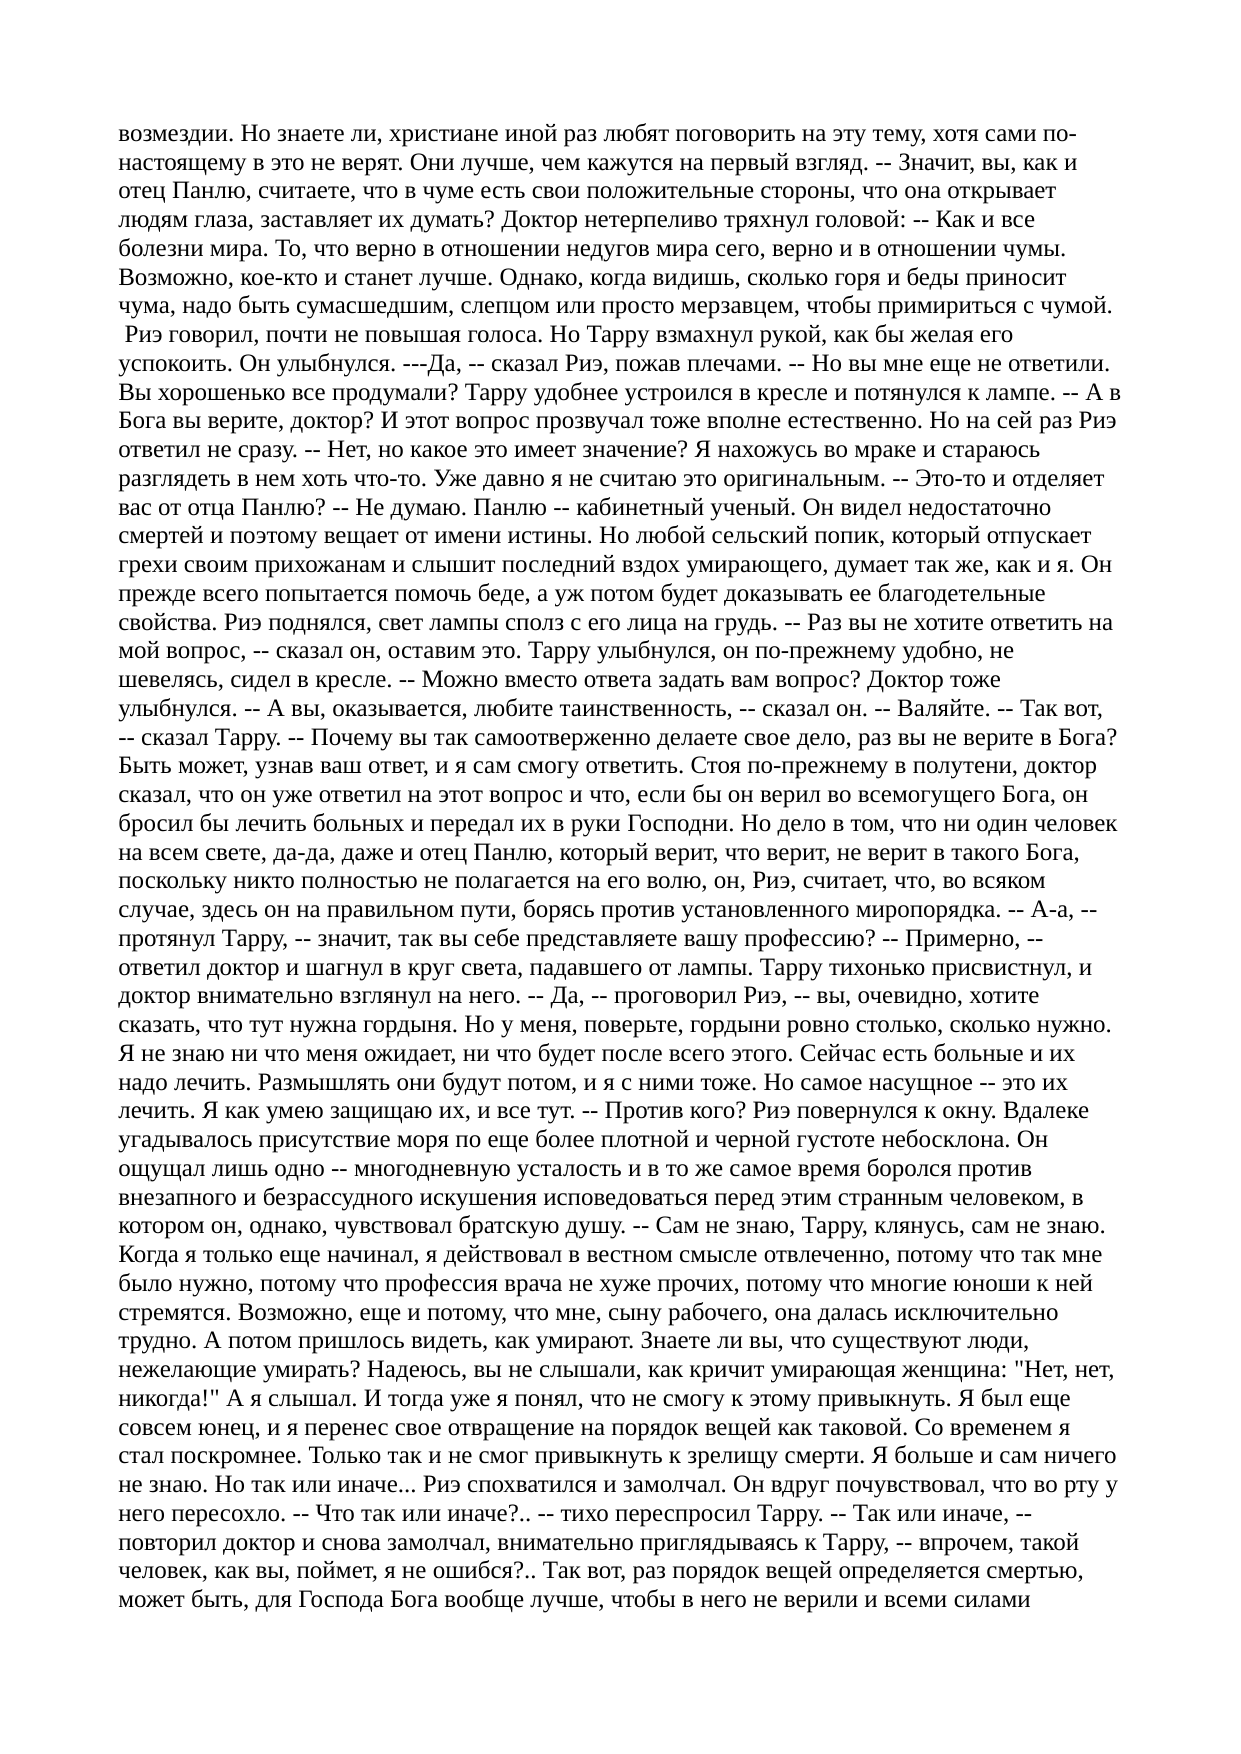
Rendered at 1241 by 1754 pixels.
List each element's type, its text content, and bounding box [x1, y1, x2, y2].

text возмездии. Но знаете ли, христиане иной раз любят поговорить на эту тему, хотя сами по-настоящему в это не верят. Они лучше, чем кажутся на первый взгляд. -- Значит, вы, как и отец Панлю, считаете, что в чуме есть свои положительные стороны, что она открывает людям глаза, заставляет их думать? Доктор нетерпеливо тряхнул головой: -- Как и все болезни мира. То, что верно в отношении недугов мира сего, верно и в отношении чумы. Возможно, кое-кто и станет лучше. Однако, когда видишь, сколько горя и беды приносит чума, надо быть сумасшедшим, слепцом или просто мерзавцем, чтобы примириться с чумой. [118, 118, 1122, 319]
text Риэ говорил, почти не повышая голоса. Но Тарру взмахнул рукой, как бы желая его успокоить. Он улыбнулся. ---Да, -- сказал Риэ, пожав плечами. -- Но вы мне еще не ответили. Вы хорошенько все продумали? Тарру удобнее устроился в кресле и потянулся к лампе. -- А в Бога вы верите, доктор? И этот вопрос прозвучал тоже вполне естественно. Но на сей раз Риэ ответил не сразу. -- Нет, но какое это имеет значение? Я нахожусь во мраке и стараюсь разглядеть в нем хоть что-то. Уже давно я не считаю это оригинальным. -- Это-то и отделяет вас от отца Панлю? -- Не думаю. Панлю -- кабинетный ученый. Он видел недостаточно смертей и поэтому вещает от имени истины. Но любой сельский попик, который отпускает грехи своим прихожанам и слышит последний вздох умирающего, думает так же, как и я. Он прежде всего попытается помочь беде, а уж потом будет доказывать ее благодетельные свойства. Риэ поднялся, свет лампы сполз с его лица на грудь. -- Раз вы не хотите ответить на мой вопрос, -- сказал он, оставим это. Тарру улыбнулся, он по-прежнему удобно, не шевелясь, сидел в кресле. -- Можно вместо ответа задать вам вопрос? Доктор тоже улыбнулся. -- А вы, оказывается, любите таинственность, -- сказал он. -- Валяйте. -- Так вот, -- сказал Тарру. -- Почему вы так самоотверженно делаете свое дело, раз вы не верите в Бога? Быть может, узнав ваш ответ, и я сам смогу ответить. Стоя по-прежнему в полутени, доктор сказал, что он уже ответил на этот вопрос и что, если бы он верил во всемогущего Бога, он бросил бы лечить больных и передал их в руки Господни. Но дело в том, что ни один человек на всем свете, да-да, даже и отец Панлю, который верит, что верит, не верит в такого Бога, поскольку никто полностью не полагается на его волю, он, Риэ, считает, что, во всяком случае, здесь он на правильном пути, борясь против установленного миропорядка. -- А-а, -- протянул Тарру, -- значит, так вы себе представляете вашу профессию? -- Примерно, -- ответил доктор и шагнул в круг света, падавшего от лампы. Тарру тихонько присвистнул, и доктор внимательно взглянул на него. -- Да, -- проговорил Риэ, -- вы, очевидно, хотите сказать, что тут нужна гордыня. Но у меня, поверьте, гордыни ровно столько, сколько нужно. Я не знаю ни что меня ожидает, ни что будет после всего этого. Сейчас есть больные и их надо лечить. Размышлять они будут потом, и я с ними тоже. Но самое насущное -- это их лечить. Я как умею защищаю их, и все тут. -- Против кого? Риэ повернулся к окну. Вдалеке угадывалось присутствие моря по еще более плотной и черной густоте небосклона. Он ощущал лишь одно -- многодневную усталость и в то же самое время боролся против внезапного и безрассудного искушения исповедоваться перед этим странным человеком, в котором он, однако, чувствовал братскую душу. -- Сам не знаю, Тарру, клянусь, сам не знаю. Когда я только еще начинал, я действовал в вестном смысле отвлеченно, потому что так мне было нужно, потому что профессия врача не хуже прочих, потому что многие юноши к ней стремятся. Возможно, еще и потому, что мне, сыну рабочего, она далась исключительно трудно. А потом пришлось видеть, как умирают. Знаете ли вы, что существуют люди, нежелающие умирать? Надеюсь, вы не слышали, как кричит умирающая женщина: "Нет, нет, никогда!" А я слышал. И тогда уже я понял, что не смогу к этому привыкнуть. Я был еще совсем юнец, и я перенес свое отвращение на порядок вещей как таковой. Со временем я стал поскромнее. Только так и не смог привыкнуть к зрелищу смерти. Я больше и сам ничего не знаю. Но так или иначе... Риэ спохватился и замолчал. Он вдруг почувствовал, что во рту у него пересохло. -- Что так или иначе?.. -- тихо переспросил Тарру. -- Так или иначе, -- повторил доктор и снова замолчал, внимательно приглядываясь к Тарру, -- впрочем, такой человек, как вы, поймет, я не ошибся?.. Так вот, раз порядок вещей определяется смертью, может быть, для Господа Бога вообще лучше, чтобы в него не верили и всеми силами [118, 319, 1122, 1613]
